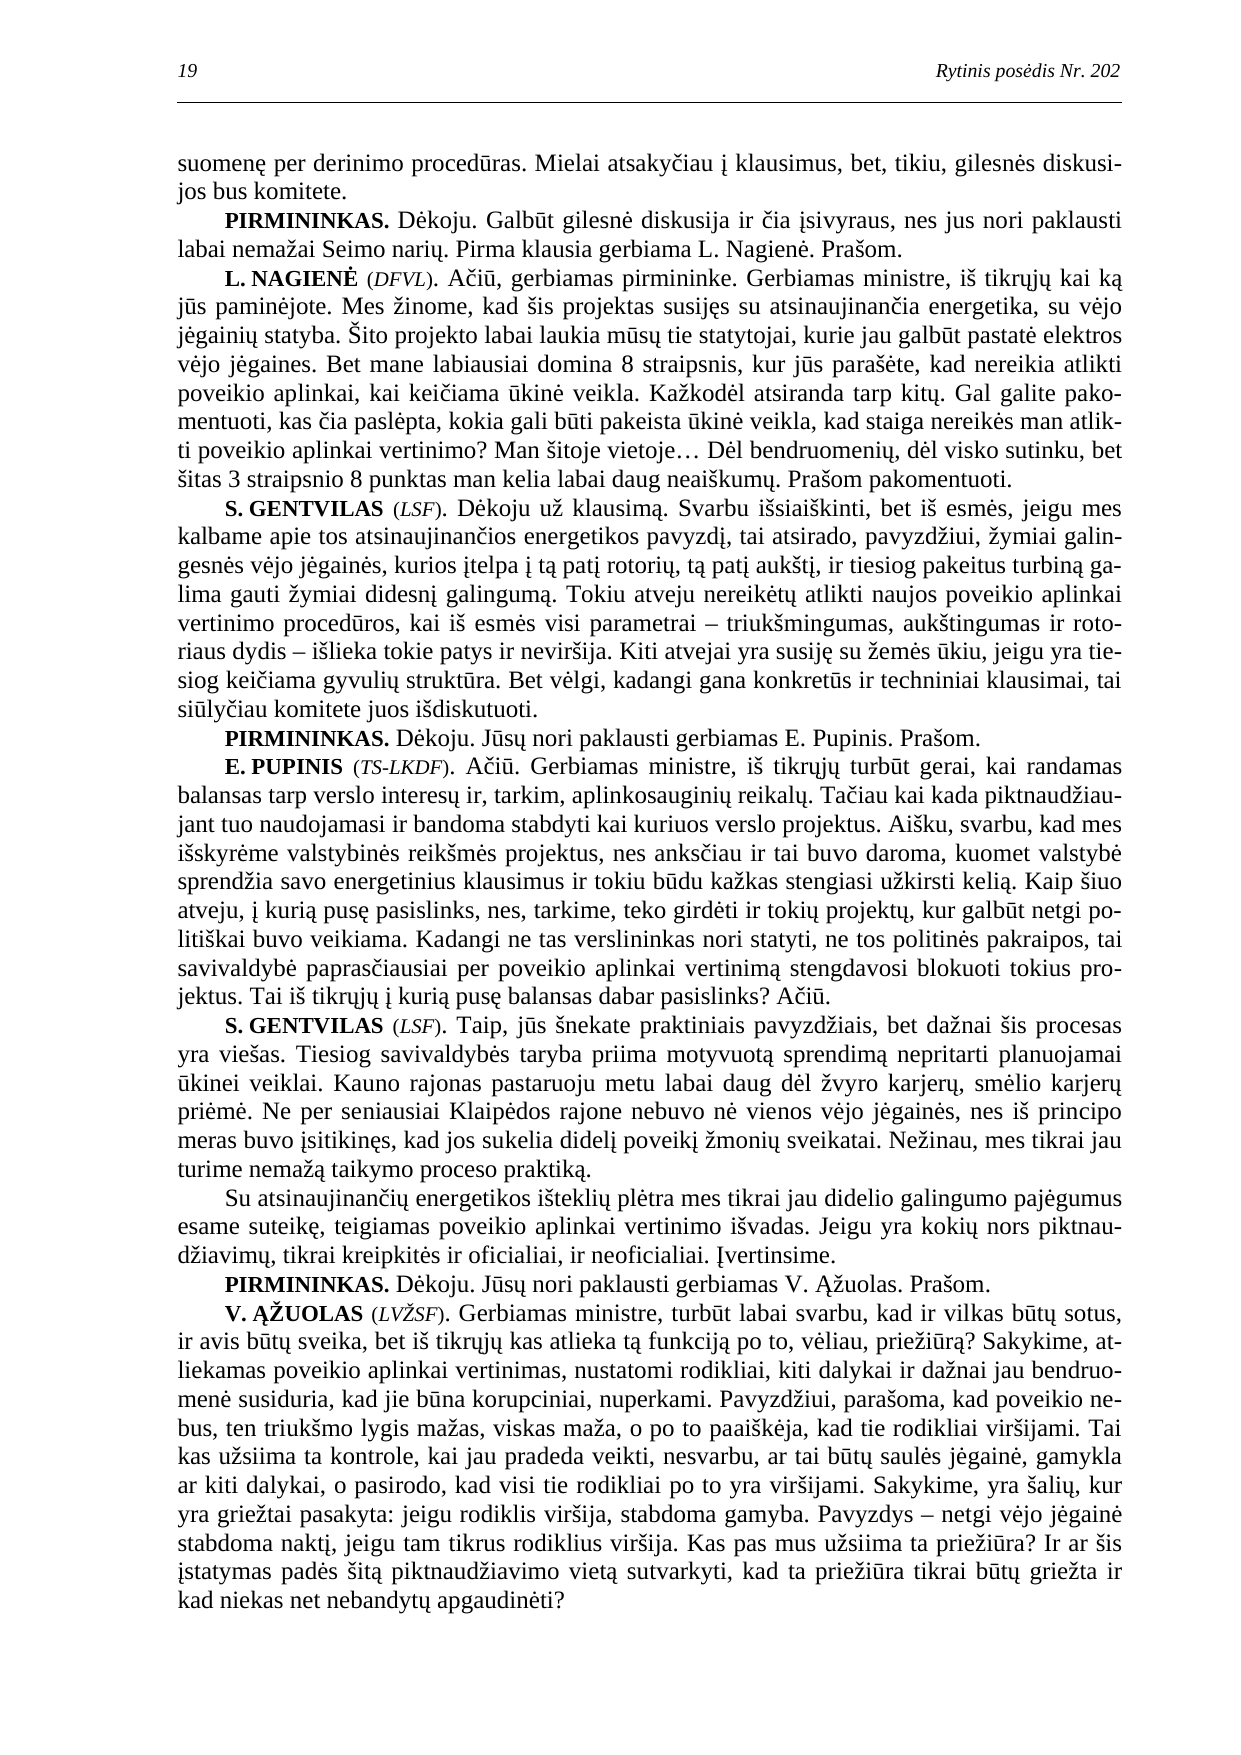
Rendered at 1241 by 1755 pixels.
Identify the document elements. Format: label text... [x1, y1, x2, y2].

text PIRMININKAS. Dė­ko­ju. Jū­sų no­ri pa­klaus­ti ge­rbia­mas E. Pu­pi­nis. Pra­šom. [177, 723, 1122, 751]
text S. GENTVILAS (LSF). Dė­ko­ju už klau­si­mą. Svar­bu iš­si­aiš­kin­ti, bet iš es­mės, jei­gu mes kal­ba­me apie tos at­si­nau­ji­nan­čios ener­ge­ti­kos pa­vyz­dį, tai at­si­ra­do, pa­vyz­džiui, žy­miai ga­lin­ges­nės vė­jo jė­gai­nės, ku­rios įtel­pa į tą pa­tį ro­to­rių, tą pa­tį aukš­tį, ir tie­siog pa­kei­tus tur­bi­ną ga­li­ma gau­ti žy­miai di­des­nį ga­lin­gu­mą. To­kiu at­ve­ju ne­rei­kė­tų at­lik­ti nau­jos po­vei­kio ap­lin­kai ver­ti­ni­mo pro­ce­dū­ros, kai iš es­mės vi­si pa­ra­met­rai – triukš­min­gu­mas, aukš­tin­gu­mas ir ro­to­riaus dy­dis – iš­lie­ka to­kie pa­tys ir ne­vir­ši­ja. Ki­ti at­ve­jai yra su­si­ję su že­mės ūkiu, jei­gu yra tie­siog kei­čia­ma gy­vu­lių struk­tū­ra. Bet vėl­gi, ka­dan­gi ga­na kon­kre­tūs ir tech­ni­niai klau­si­mai, tai siū­ly­čiau ko­mi­te­te juos iš­dis­ku­tuo­ti. [177, 493, 1122, 723]
text S. GENTVILAS (LSF). Taip, jūs šne­ka­te prak­ti­niais pa­vyz­džiais, bet daž­nai šis pro­ce­sas yra vie­šas. Tie­siog sa­vi­val­dy­bės ta­ry­ba pri­ima mo­ty­vuo­tą spren­di­mą ne­pri­tar­ti pla­nuo­ja­mai ūki­nei veik­lai. Kau­no ra­jo­nas pas­ta­ruo­ju me­tu la­bai daug dėl žvy­ro kar­je­rų, smė­lio kar­je­rų pri­ėmė. Ne per se­niau­siai Klai­pė­dos ra­jo­ne ne­bu­vo nė vie­nos vė­jo jė­gai­nės, nes iš prin­ci­po me­ras bu­vo įsi­ti­ki­nęs, kad jos su­ke­lia di­de­lį po­vei­kį žmo­nių svei­ka­tai. Ne­ži­nau, mes tik­rai jau tu­ri­me ne­ma­žą tai­ky­mo pro­ce­so prak­ti­ką. [177, 1010, 1122, 1183]
text suo­me­nę per de­ri­ni­mo pro­ce­dū­ras. Mie­lai at­sa­ky­čiau į klau­si­mus, bet, ti­kiu, gi­les­nės dis­ku­si­jos bus ko­mi­te­te. [177, 148, 1122, 205]
text V. ĄŽUOLAS (LVŽSF). Ger­bia­mas mi­nist­re, tur­būt la­bai svar­bu, kad ir vil­kas bū­tų so­tus, ir avis bū­tų svei­ka, bet iš tik­rų­jų kas at­lie­ka tą funk­ci­ją po to, vė­liau, prie­žiū­rą? Sa­ky­ki­me, at­lie­ka­mas po­vei­kio ap­lin­kai ver­ti­ni­mas, nu­sta­to­mi ro­dik­liai, ki­ti da­ly­kai ir daž­nai jau ben­druo­me­nė su­si­du­ria, kad jie bū­na ko­rup­ci­niai, nu­per­ka­mi. Pa­vyz­džiui, pa­ra­šo­ma, kad po­vei­kio ne­bus, ten triukš­mo ly­gis ma­žas, vis­kas ma­ža, o po to pa­aiš­kė­ja, kad tie ro­dik­liai vir­ši­ja­mi. Tai kas už­si­i­ma ta kon­tro­le, kai jau pra­de­da veik­ti, ne­svar­bu, ar tai bū­tų sau­lės jė­gai­nė, ga­myk­la ar ki­ti da­ly­kai, o pa­si­ro­do, kad vi­si tie ro­dik­liai po to yra vir­ši­ja­mi. Sa­ky­ki­me, yra ša­lių, kur yra griež­tai pa­sa­ky­ta: jei­gu ro­dik­lis vir­ši­ja, stab­do­ma ga­my­ba. Pa­vyz­dys – net­gi vė­jo jė­gai­nė stab­do­ma nak­tį, jei­gu tam tik­rus ro­dik­lius vir­ši­ja. Kas pas mus už­si­i­ma ta prie­žiū­ra? Ir ar šis įsta­ty­mas pa­dės ši­tą pik­tnau­džia­vi­mo vie­tą su­tvar­ky­ti, kad ta prie­žiū­ra tik­rai bū­tų griež­ta ir kad nie­kas net ne­ban­dy­tų ap­gau­di­nė­ti? [177, 1298, 1122, 1614]
text PIRMININKAS. Dė­ko­ju. Gal­būt gi­les­nė dis­ku­si­ja ir čia įsi­vy­raus, nes jus no­ri pa­klaus­ti la­bai ne­ma­žai Sei­mo na­rių. Pir­ma klau­sia ger­bia­ma L. Na­gie­nė. Pra­šom. [177, 205, 1122, 263]
text Su at­si­nau­ji­nan­čių ener­ge­ti­kos iš­tek­lių plėt­ra mes tik­rai jau di­de­lio ga­lin­gu­mo pa­jė­gu­mus esa­me su­tei­kę, tei­gia­mas po­vei­kio ap­lin­kai ver­ti­ni­mo iš­va­das. Jei­gu yra ko­kių nors pik­tnau­džia­vi­mų, tik­rai kreip­ki­tės ir ofi­cia­liai, ir ne­ofi­cia­liai. Įver­tin­si­me. [177, 1183, 1122, 1269]
text L. NAGIENĖ (DFVL). Ačiū, ger­bia­mas pir­mi­nin­ke. Ger­bia­mas mi­nist­re, iš tik­rų­jų kai ką jūs pa­mi­nė­jo­te. Mes ži­no­me, kad šis pro­jek­tas su­si­jęs su at­si­nau­ji­nan­čia ener­ge­ti­ka, su vė­jo jė­gai­nių sta­ty­ba. Ši­to pro­jek­to la­bai lau­kia mū­sų tie sta­ty­to­jai, ku­rie jau gal­būt pa­sta­tė elek­t­ros vė­jo jė­gai­nes. Bet ma­ne la­biau­siai do­mi­na 8 straips­nis, kur jūs pa­ra­šė­te, kad ne­rei­kia at­lik­ti po­vei­kio ap­lin­kai, kai kei­čia­ma ūki­nė veik­la. Kaž­ko­dėl at­si­ran­da tar­p kitų. Gal ga­li­te pa­ko­men­tuo­ti, kas čia pa­slėp­ta, ko­kia ga­li bū­ti pa­keis­ta ūki­nė veik­la, kad stai­ga ne­rei­kės man at­lik­ti po­vei­kio ap­lin­kai ver­ti­ni­mo? Man ši­to­je vie­to­je… Dėl ben­druo­me­nių, dėl vis­ko su­tin­ku, bet ši­tas 3 straips­nio 8 punk­tas man ke­lia la­bai daug ne­aiš­ku­mų. Pra­šom pa­ko­men­tuo­ti. [177, 263, 1122, 493]
text E. PUPINIS (TS-LKDF). Ačiū. Ger­bia­mas mi­nist­re, iš tik­rų­jų tur­būt ge­rai, kai ran­da­mas ba­lan­sas tarp ver­slo in­te­re­sų ir, tar­kim, ap­lin­ko­sau­gi­nių rei­ka­lų. Ta­čiau kai ka­da pik­tnau­džiau­jant tuo nau­do­ja­ma­si ir ban­do­ma stab­dy­ti kai ku­riuos ver­slo pro­jek­tus. Aiš­ku, svar­bu, kad mes iš­sky­rė­me vals­ty­bi­nės reikš­mės pro­jek­tus, nes anks­čiau ir tai bu­vo da­ro­ma, kuo­met vals­ty­bė spren­džia sa­vo ener­ge­ti­nius klau­si­mus ir to­kiu bū­du kaž­kas sten­gia­si už­kirs­ti ke­lią. Kaip šiuo at­ve­ju, į ku­rią pu­sę pa­si­slinks, nes, tar­ki­me, te­ko gir­dė­ti ir to­kių pro­jek­tų, kur gal­būt net­gi po­li­tiš­kai bu­vo vei­kia­ma. Ka­dan­gi ne tas ver­sli­nin­kas no­ri sta­ty­ti, ne tos po­li­ti­nės pa­krai­pos, tai sa­vi­val­dy­bė pa­pras­čiau­siai per po­vei­kio ap­lin­kai ver­ti­ni­mą steng­da­vo­si blo­kuo­ti to­kius pro­jek­tus. Tai iš tik­rų­jų į ku­rią pu­sę ba­lan­sas da­bar pa­si­slinks? Ačiū. [177, 751, 1122, 1010]
text PIRMININKAS. Dė­ko­ju. Jū­sų no­ri pa­klaus­ti ger­bia­mas V. Ąžuo­las. Pra­šom. [177, 1269, 1122, 1298]
